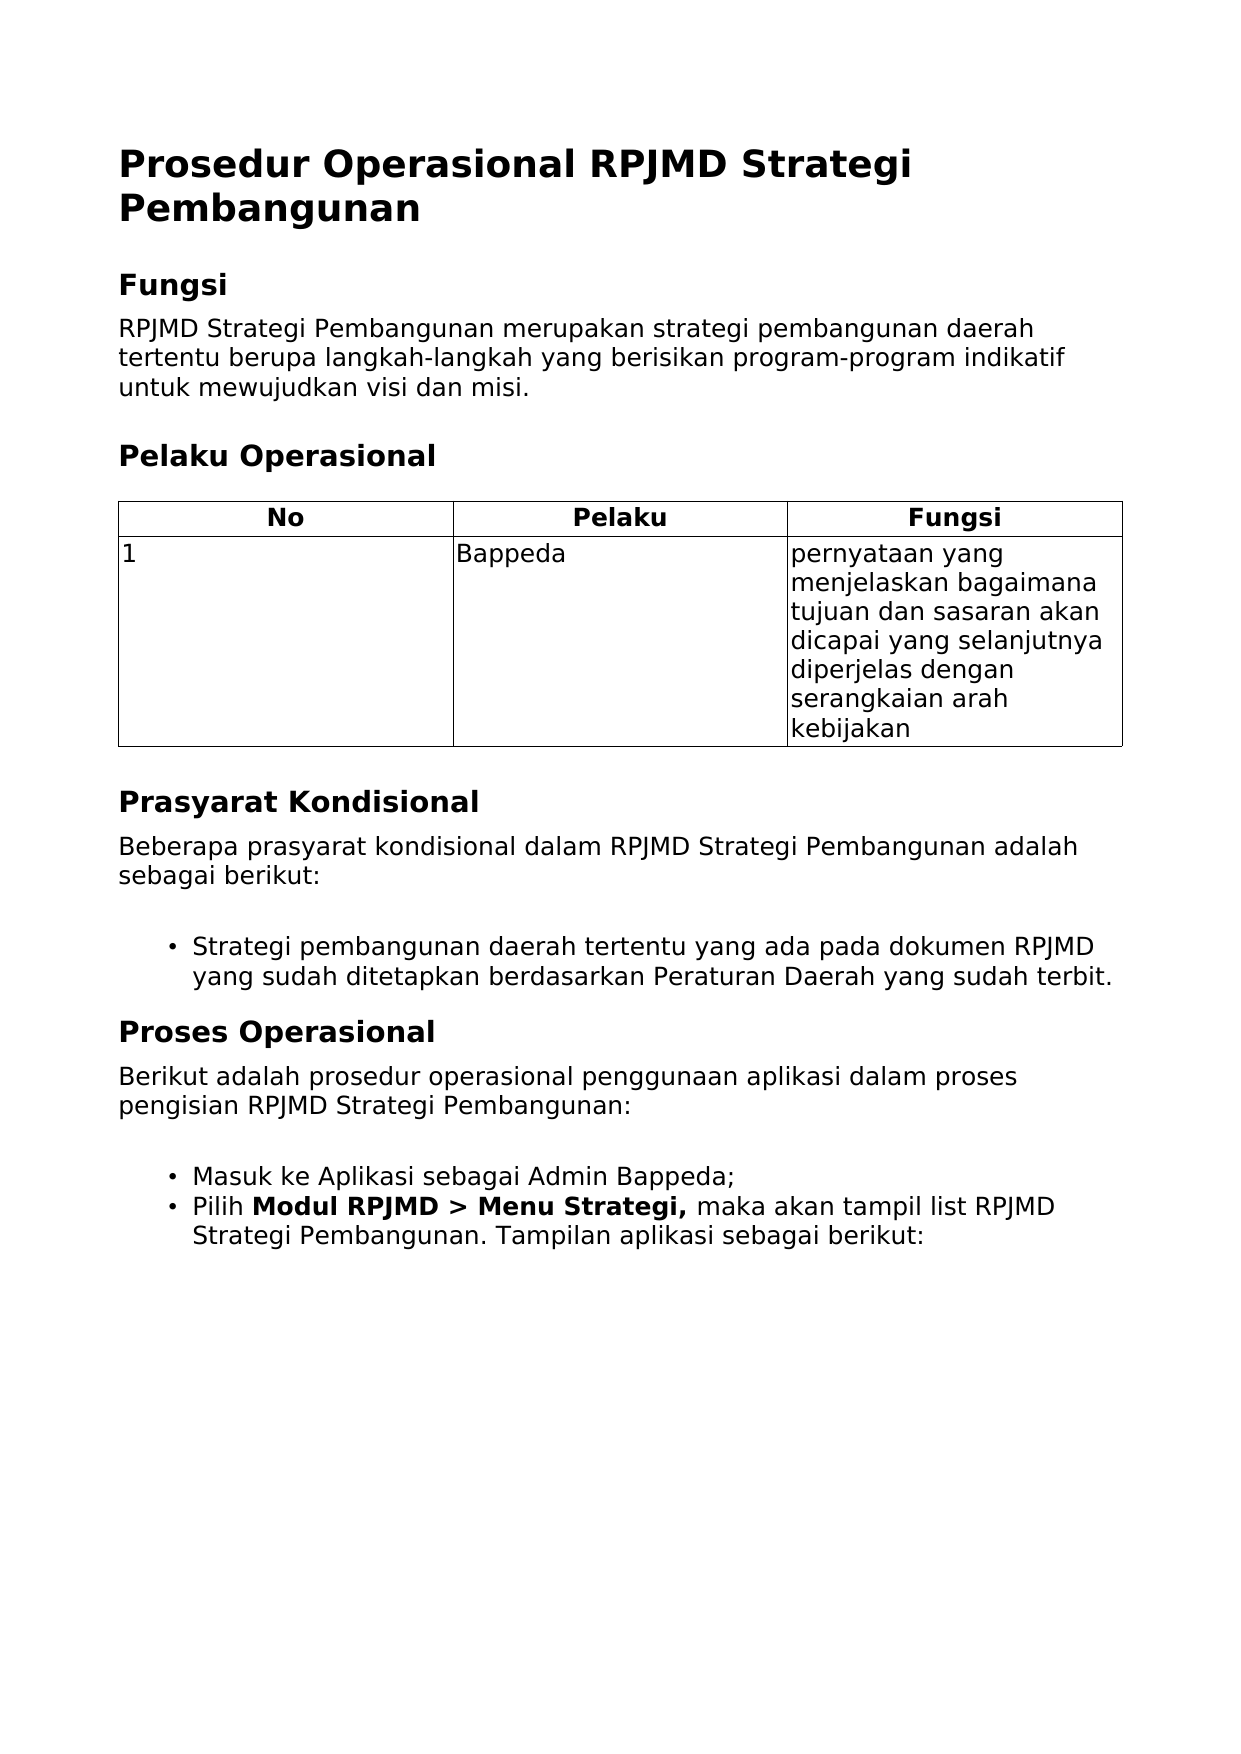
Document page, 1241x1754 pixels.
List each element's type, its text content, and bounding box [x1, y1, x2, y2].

subtitle Prasyarat Kondisional [118, 786, 1122, 820]
text Beberapa prasyarat kondisional dalam RPJMD Strategi Pembangunan adalah sebagai berikut: [118, 832, 1122, 891]
table_header Pelaku [454, 502, 787, 536]
table_cell pernyataan yang menjelaskan bagaimana tujuan dan sasaran akan dicapai yang selanjutnya diperjelas dengan serangkaian arah kebijakan [788, 537, 1122, 746]
list Pilih Modul RPJMD > Menu Strategi, maka akan tampil list RPJMD Strategi Pembangunan. Tampilan aplikasi sebagai berikut: [177, 1192, 1122, 1250]
text Berikut adalah prosedur operasional penggunaan aplikasi dalam proses pengisian ​​​​RPJMD Strategi Pembangunan: [118, 1062, 1122, 1121]
subtitle Proses Operasional [118, 1016, 1122, 1050]
subtitle Pelaku Operasional [118, 439, 1122, 473]
table_header No [119, 502, 453, 536]
list Masuk ke Aplikasi sebagai Admin Bappeda; [177, 1163, 1122, 1192]
list Strategi pembangunan daerah tertentu yang ada pada dokumen RPJMD yang sudah ditetapkan berdasarkan Peraturan Daerah yang sudah terbit. [177, 932, 1122, 991]
text RPJMD Strategi Pembangunan merupakan strategi pembangunan daerah tertentu berupa langkah-langkah yang berisikan program-program indikatif untuk mewujudkan visi dan misi. [118, 314, 1122, 402]
table_cell 1 [119, 537, 453, 746]
subtitle Fungsi [118, 268, 1122, 302]
table_header Fungsi [788, 502, 1122, 536]
table_cell Bappeda [454, 537, 787, 746]
subtitle Prosedur Operasional RPJMD Strategi Pembangunan [118, 143, 1122, 230]
